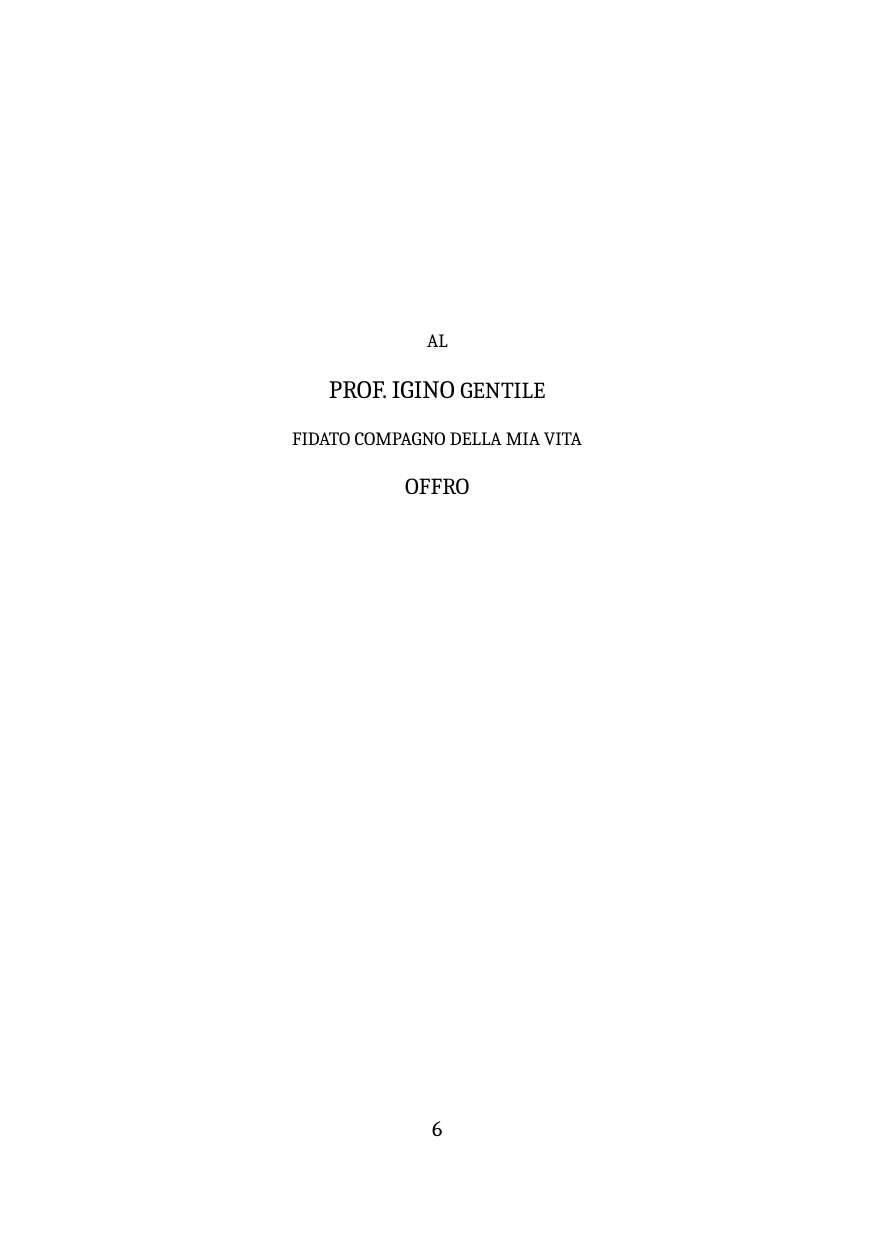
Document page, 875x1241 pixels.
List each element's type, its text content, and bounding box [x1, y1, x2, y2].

title OFFRO [94, 473, 779, 500]
title PROF. IGINO GENTILE [94, 376, 779, 405]
title FIDATO COMPAGNO DELLA MIA VITA [94, 428, 779, 450]
title AL [94, 331, 779, 352]
